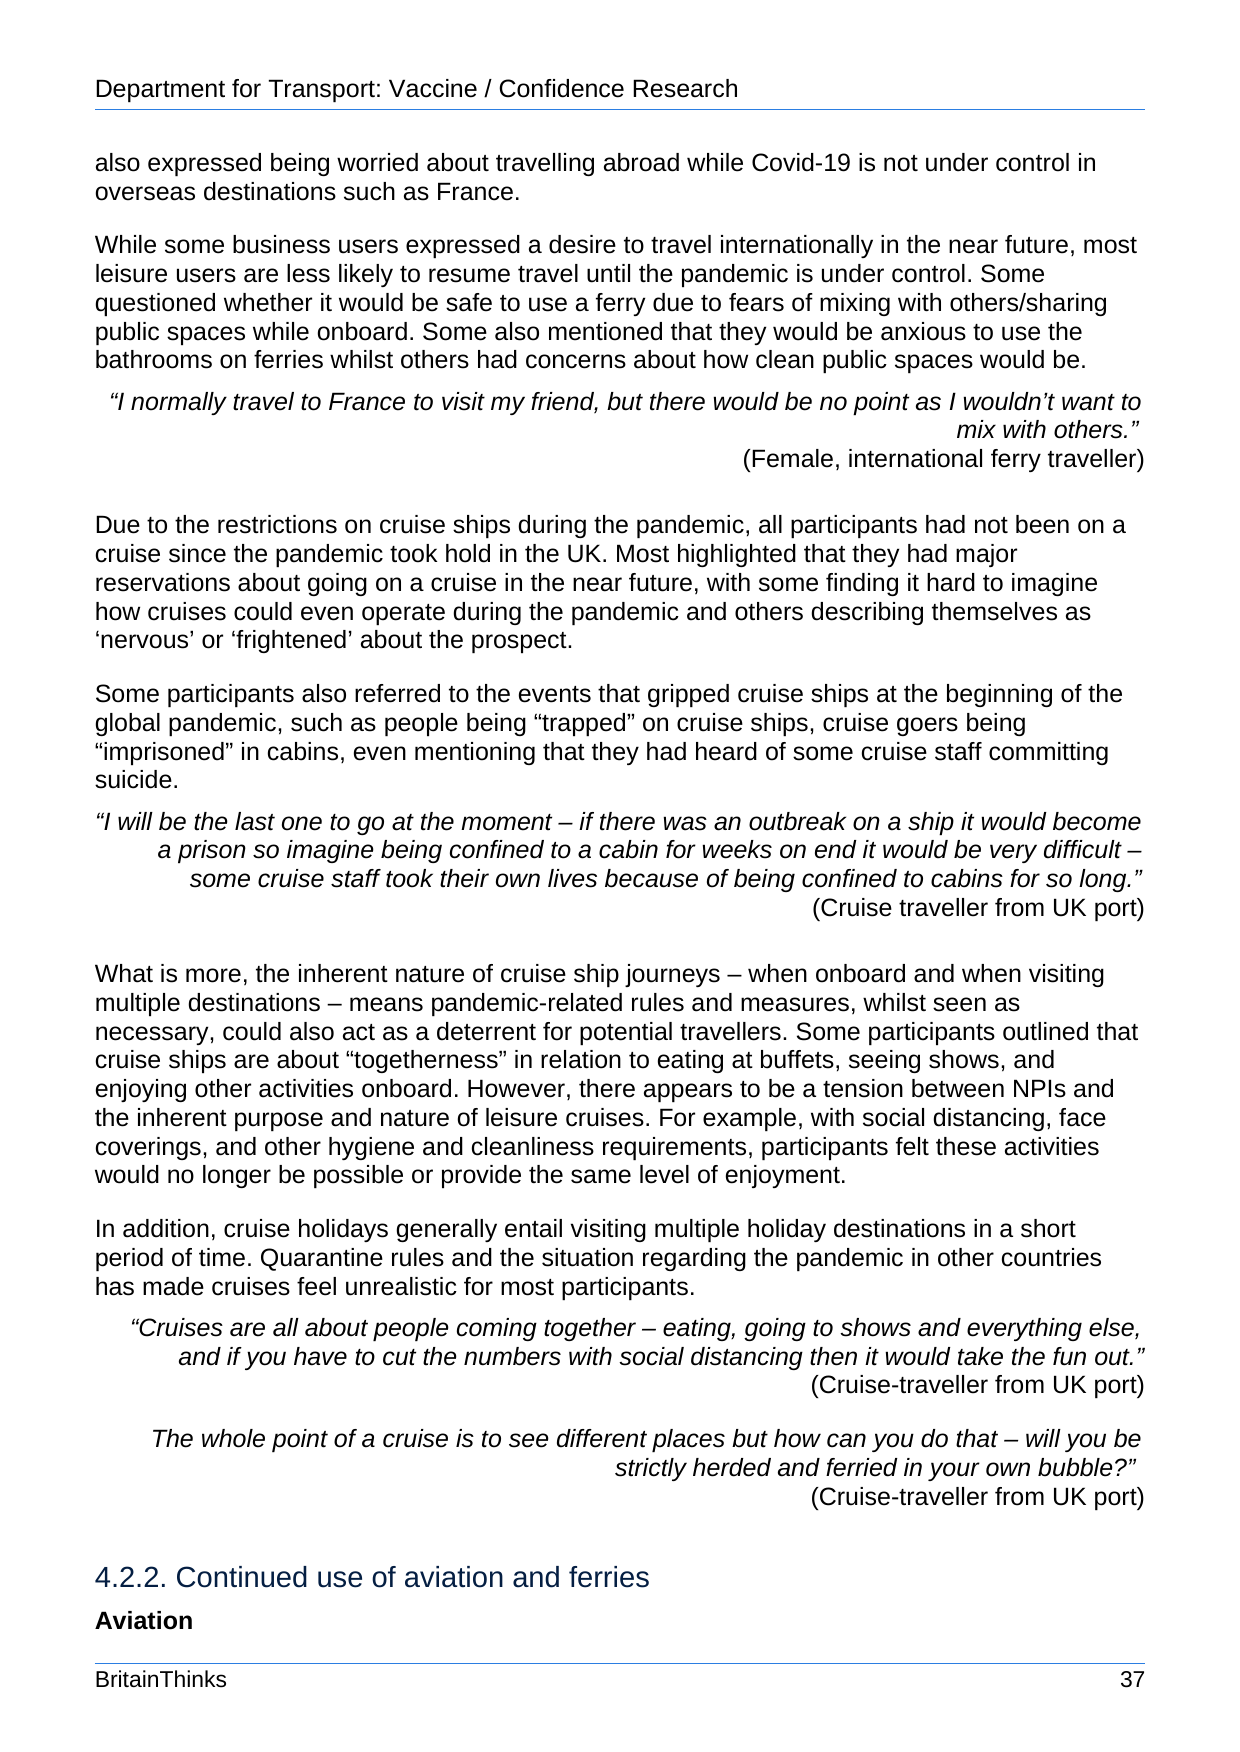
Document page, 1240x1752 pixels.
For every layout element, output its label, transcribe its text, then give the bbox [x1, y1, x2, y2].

text “I normally travel to France to visit my friend, but there would be no point as I wouldn’t want to mix with others.” (Female, international ferry traveller) [94, 386, 1145, 473]
text In addition, cruise holidays generally entail visiting multiple holiday destinations in a short period of time. Quarantine rules and the situation regarding the pandemic in other countries has made cruises feel unrealistic for most participants. [94, 1214, 1145, 1300]
text Aviation [94, 1606, 1145, 1635]
text “I will be the last one to go at the moment – if there was an outbreak on a ship it would become a prison so imagine being confined to a cabin for weeks on end it would be very difficult – some cruise staff took their own lives because of being confined to cabins for so long.” [94, 806, 1145, 893]
text Some participants also referred to the events that gripped cruise ships at the beginning of the global pandemic, such as people being “trapped” on cruise ships, cruise goers being “imprisoned” in cabins, even mentioning that they had heard of some cruise staff committing suicide. [94, 679, 1145, 794]
text “Cruises are all about people coming together – eating, going to shows and everything else, and if you have to cut the numbers with social distancing then it would take the fun out.” (Cruise-traveller from UK port) [94, 1313, 1145, 1399]
text Due to the restrictions on cruise ships during the pandemic, all participants had not been on a cruise since the pandemic took hold in the UK. Most highlighted that they had major reservations about going on a cruise in the near future, with some finding it hard to imagine how cruises could even operate during the pandemic and others describing themselves as ‘nervous’ or ‘frightened’ about the prospect. [94, 510, 1145, 654]
text While some business users expressed a desire to travel internationally in the near future, most leisure users are less likely to resume travel until the pandemic is under control. Some questioned whether it would be safe to use a ferry due to fears of mixing with others/sharing public spaces while onboard. Some also mentioned that they would be anxious to use the bathrooms on ferries whilst others had concerns about how clean public spaces would be. [94, 230, 1145, 374]
subtitle 4.2.2. Continued use of aviation and ferries [94, 1560, 1145, 1594]
text What is more, the inherent nature of cruise ship journeys – when onboard and when visiting multiple destinations – means pandemic-related rules and measures, whilst seen as necessary, could also act as a deterrent for potential travellers. Some participants outlined that cruise ships are about “togetherness” in relation to eating at buffets, seeing shows, and enjoying other activities onboard. However, there appears to be a tension between NPIs and the inherent purpose and nature of leisure cruises. For example, with social distancing, face coverings, and other hygiene and cleanliness requirements, participants felt these activities would no longer be possible or provide the same level of enjoyment. [94, 959, 1145, 1189]
text (Cruise traveller from UK port) [94, 893, 1145, 921]
text The whole point of a cruise is to see different places but how can you do that – will you be strictly herded and ferried in your own bubble?” (Cruise-traveller from UK port) [94, 1424, 1145, 1510]
text also expressed being worried about travelling abroad while Covid-19 is not under control in overseas destinations such as France. [94, 148, 1145, 205]
